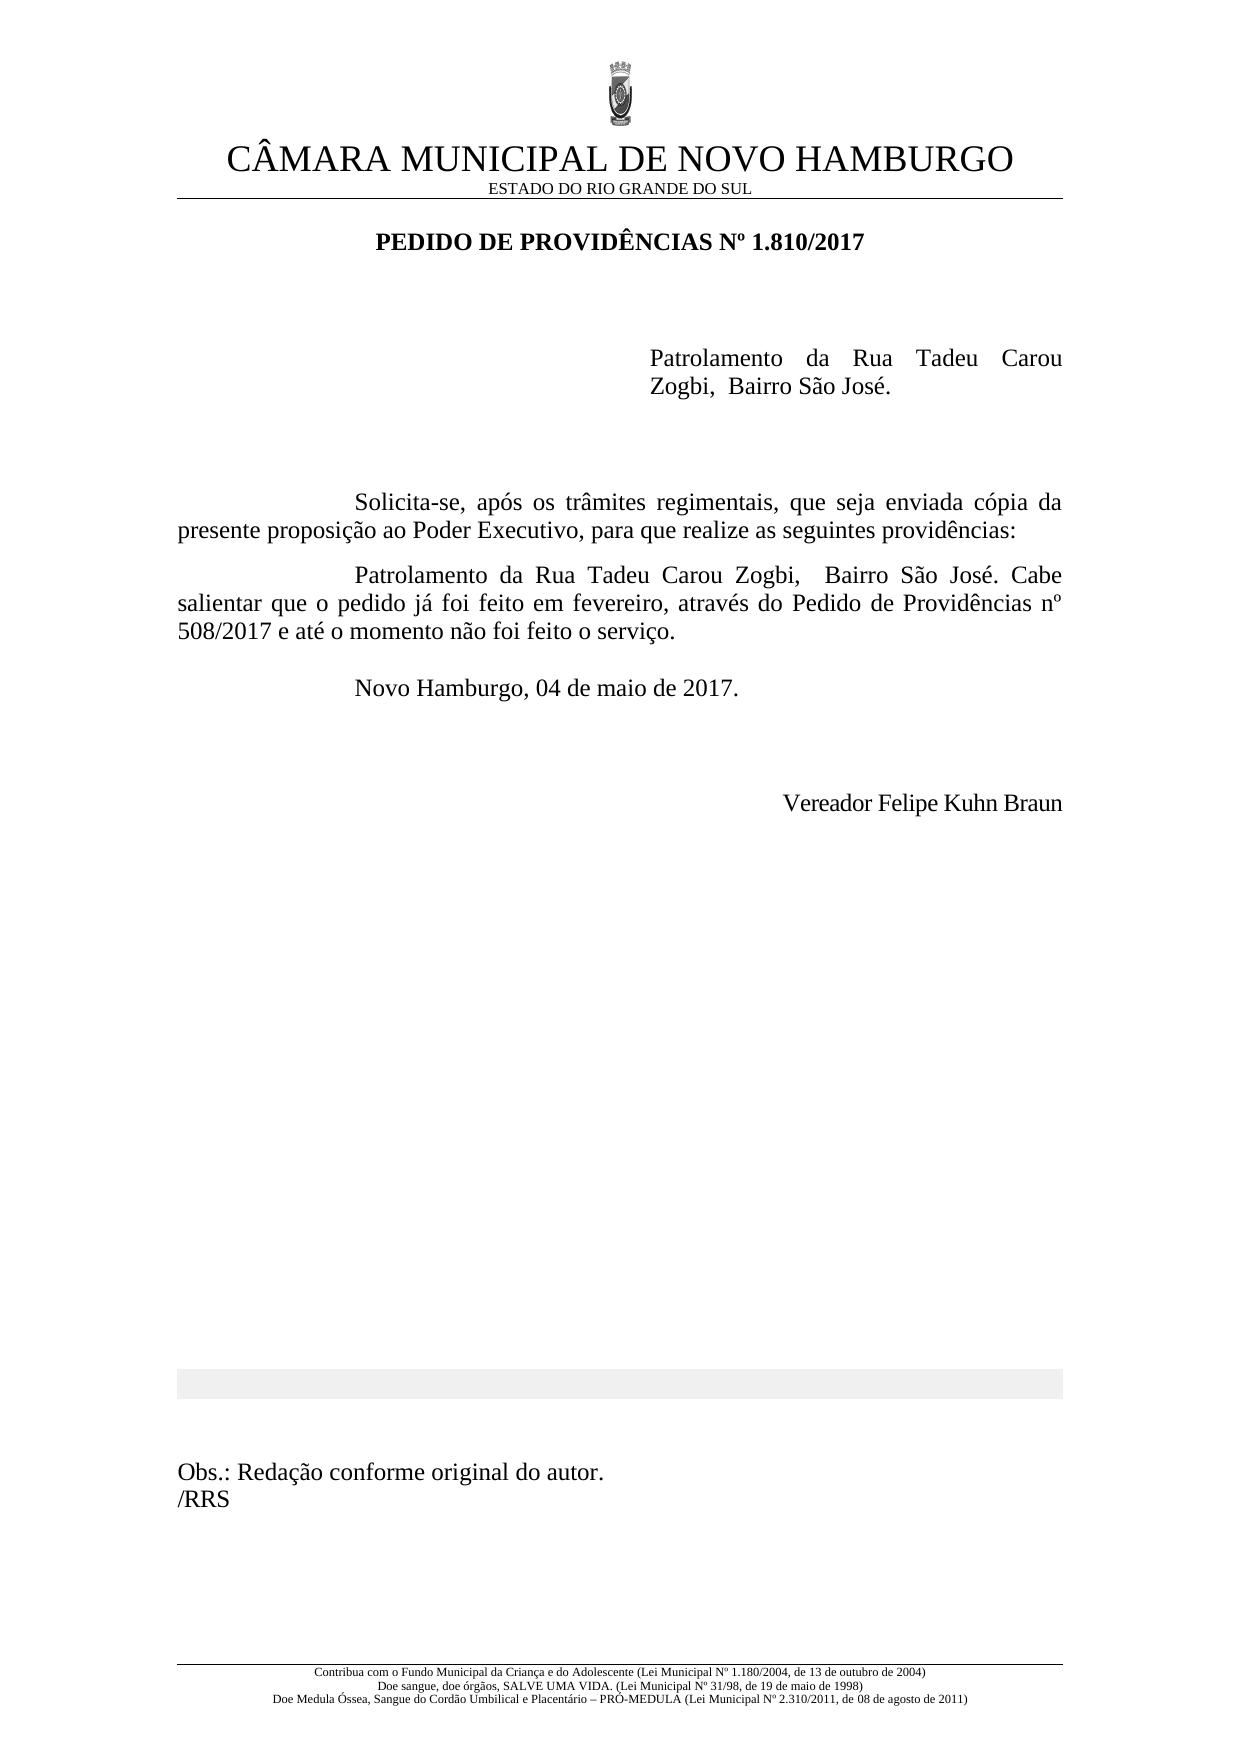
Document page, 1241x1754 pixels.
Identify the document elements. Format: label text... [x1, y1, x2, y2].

text Solicita-se, após os trâmites regimentais, que seja enviada cópia da presente proposição ao Poder Executivo, para que realize as seguintes providências: [177, 488, 1063, 544]
text Novo Hamburgo, 04 de maio de 2017. [177, 674, 1063, 702]
text PEDIDO DE PROVIDÊNCIAS Nº 1.810/2017 [177, 228, 1063, 256]
text /RRS [177, 1486, 1063, 1513]
text Vereador Felipe Kuhn Braun [177, 789, 1063, 816]
text Obs.: Redação conforme original do autor. [177, 1458, 1063, 1486]
text Patrolamento da Rua Tadeu Carou Zogbi, Bairro São José. [649, 344, 1063, 400]
text Patrolamento da Rua Tadeu Carou Zogbi, Bairro São José. Cabe salientar que o pedido já foi feito em fevereiro, através do Pedido de Providências nº 508/2017 e até o momento não foi feito o serviço. [177, 562, 1063, 645]
